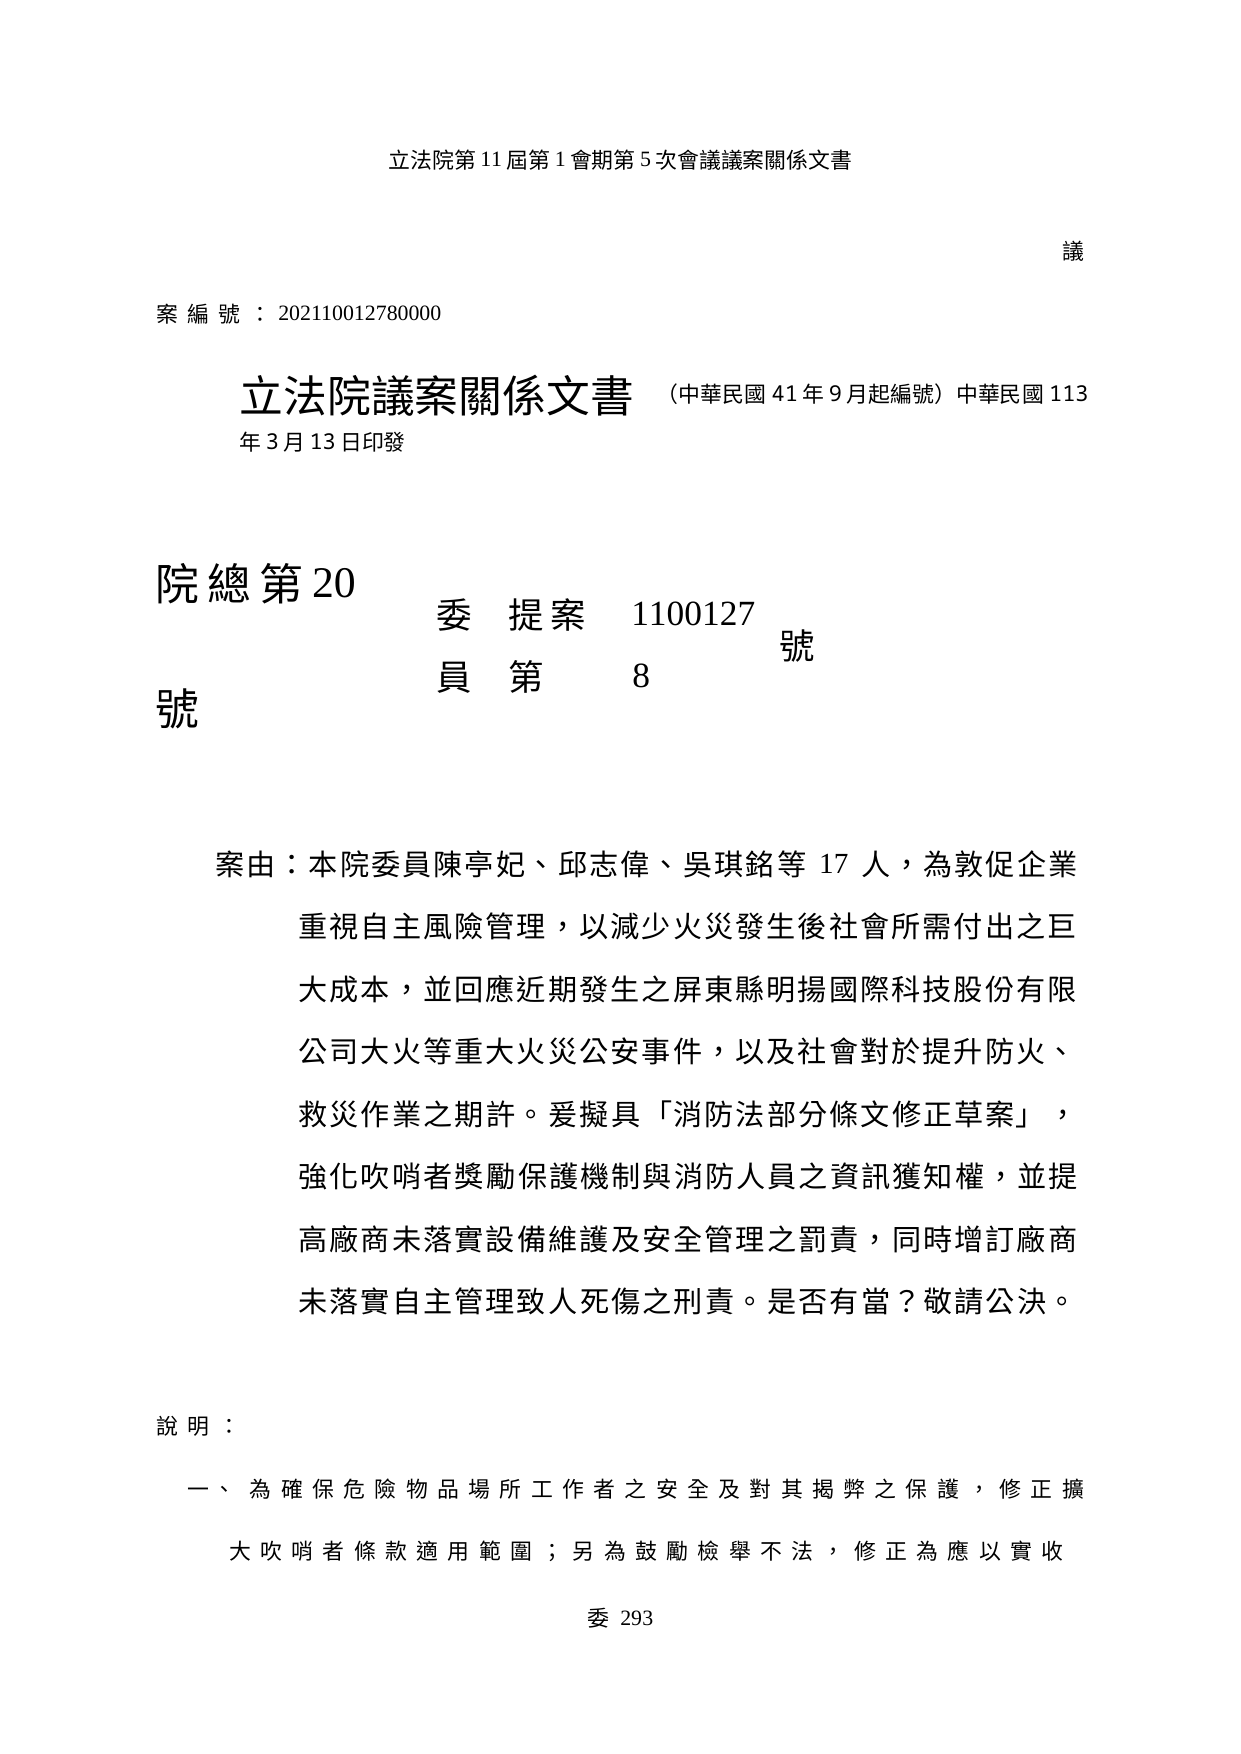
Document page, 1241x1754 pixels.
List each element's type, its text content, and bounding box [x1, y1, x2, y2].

text 議案編號：202110012780000 [151, 219, 1089, 344]
table_header 委員 [388, 519, 502, 769]
text 立法院議案關係文書 （中華民國41年9月起編號）中華民國113年3月13日印發 [239, 361, 1089, 456]
table_header 提案第 [503, 519, 608, 769]
text 案由：本院委員陳亭妃、邱志偉、吳琪銘等17人，為敦促企業重視自主風險管理，以減少火災發生後社會所需付出之巨大成本，並回應近期發生之屏東縣明揚國際科技股份有限公司大火等重大火災公安事件，以及社會對於提升防火、救災作業之期許。爰擬具「消防法部分條文修正草案」，強化吹哨者獎勵保護機制與消防人員之資訊獲知權，並提高廠商未落實設備維護及安全管理之罰責，同時增訂廠商未落實自主管理致人死傷之刑責。是否有當？敬請公決。 [206, 831, 1089, 1331]
table_header 號 [772, 519, 809, 769]
table_header [814, 519, 828, 769]
table_header [809, 519, 813, 636]
table_header [809, 638, 813, 659]
text 說明： [151, 1394, 1089, 1456]
table_header [809, 660, 813, 769]
table_header 11001278 [609, 519, 772, 769]
table_header 院總第20號 [151, 519, 388, 769]
text 一、為確保危險物品場所工作者之安全及對其揭弊之保護，修正擴大吹哨者條款適用範圍；另為鼓勵檢舉不法，修正為應以實收 [173, 1456, 1089, 1581]
